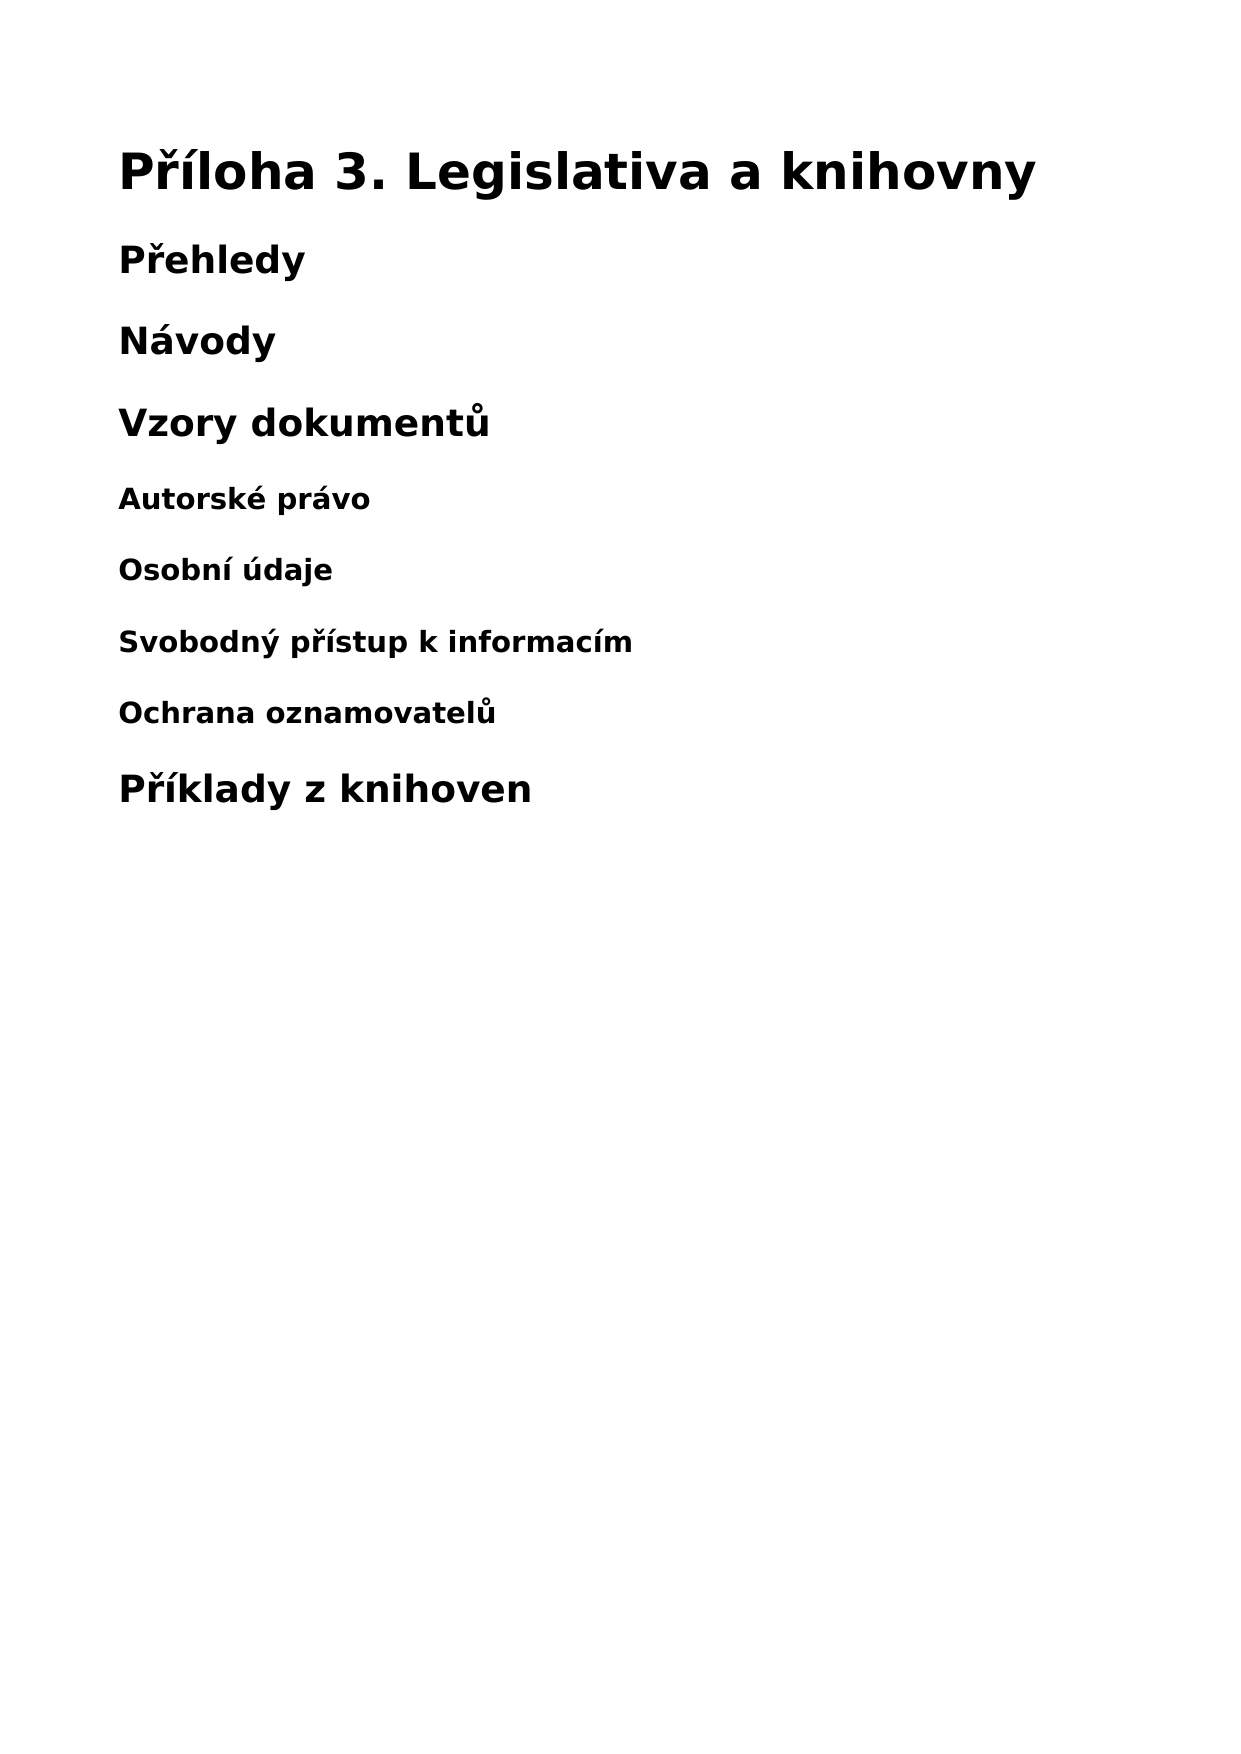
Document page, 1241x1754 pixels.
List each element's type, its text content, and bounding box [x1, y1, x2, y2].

subtitle Příklady z knihoven [118, 768, 1122, 812]
subtitle Příloha 3. Legislativa a knihovny [118, 143, 1122, 201]
subtitle Přehledy [118, 239, 1122, 282]
subtitle Ochrana oznamovatelů [118, 697, 1122, 731]
subtitle Návody [118, 320, 1122, 364]
subtitle Svobodný přístup k informacím [118, 625, 1122, 659]
subtitle Vzory dokumentů [118, 401, 1122, 445]
subtitle Osobní údaje [118, 554, 1122, 588]
subtitle Autorské právo [118, 482, 1122, 516]
